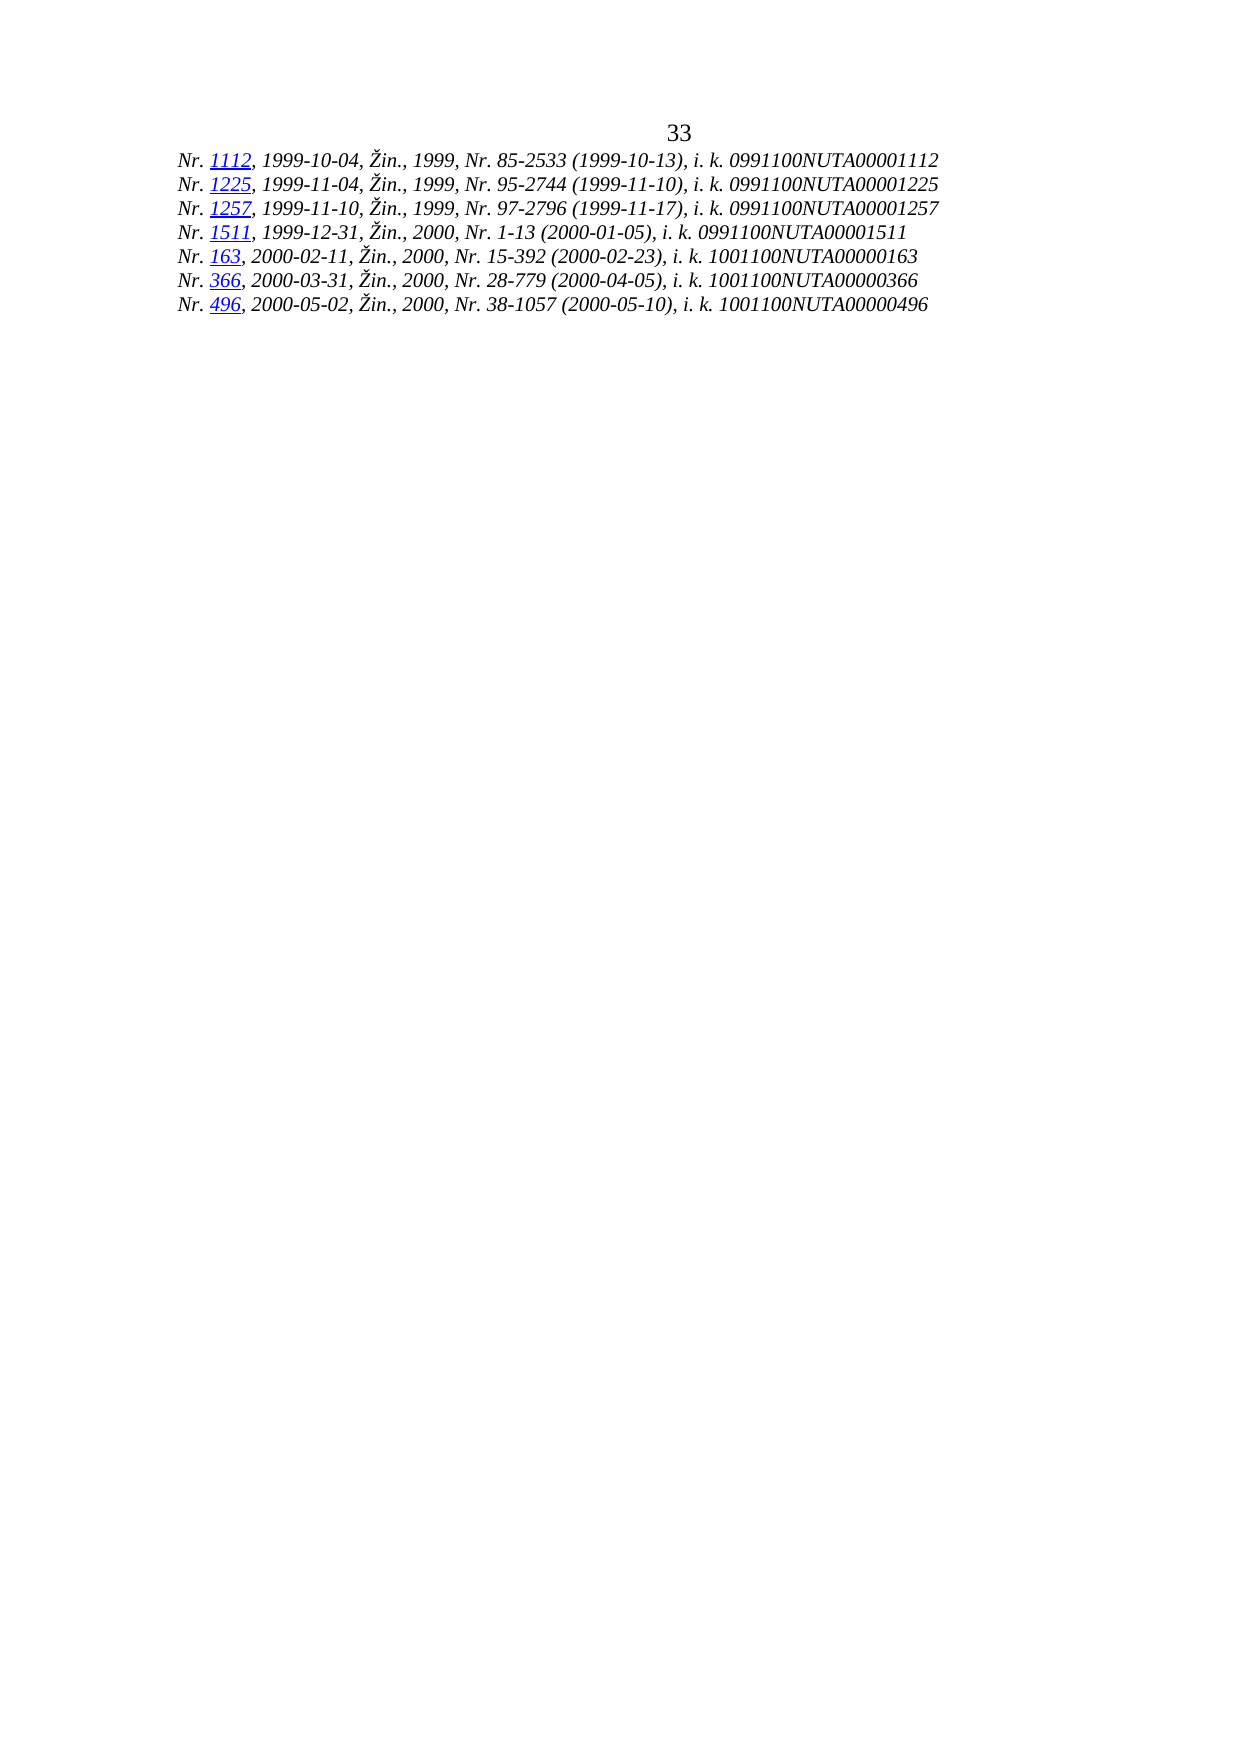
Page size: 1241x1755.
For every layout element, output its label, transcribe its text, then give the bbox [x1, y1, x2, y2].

text Nr. 1511, 1999-12-31, Žin., 2000, Nr. 1-13 (2000-01-05), i. k. 0991100NUTA00001511 [177, 220, 1181, 244]
text Nr. 366, 2000-03-31, Žin., 2000, Nr. 28-779 (2000-04-05), i. k. 1001100NUTA00000366 [177, 268, 1181, 292]
text Nr. 1257, 1999-11-10, Žin., 1999, Nr. 97-2796 (1999-11-17), i. k. 0991100NUTA00001257 [177, 196, 1181, 220]
text Nr. 1225, 1999-11-04, Žin., 1999, Nr. 95-2744 (1999-11-10), i. k. 0991100NUTA00001225 [177, 172, 1181, 196]
text Nr. 163, 2000-02-11, Žin., 2000, Nr. 15-392 (2000-02-23), i. k. 1001100NUTA00000163 [177, 244, 1181, 268]
text Nr. 1112, 1999-10-04, Žin., 1999, Nr. 85-2533 (1999-10-13), i. k. 0991100NUTA00001112 [177, 148, 1181, 172]
text Nr. 496, 2000-05-02, Žin., 2000, Nr. 38-1057 (2000-05-10), i. k. 1001100NUTA00000496 [177, 292, 1181, 316]
